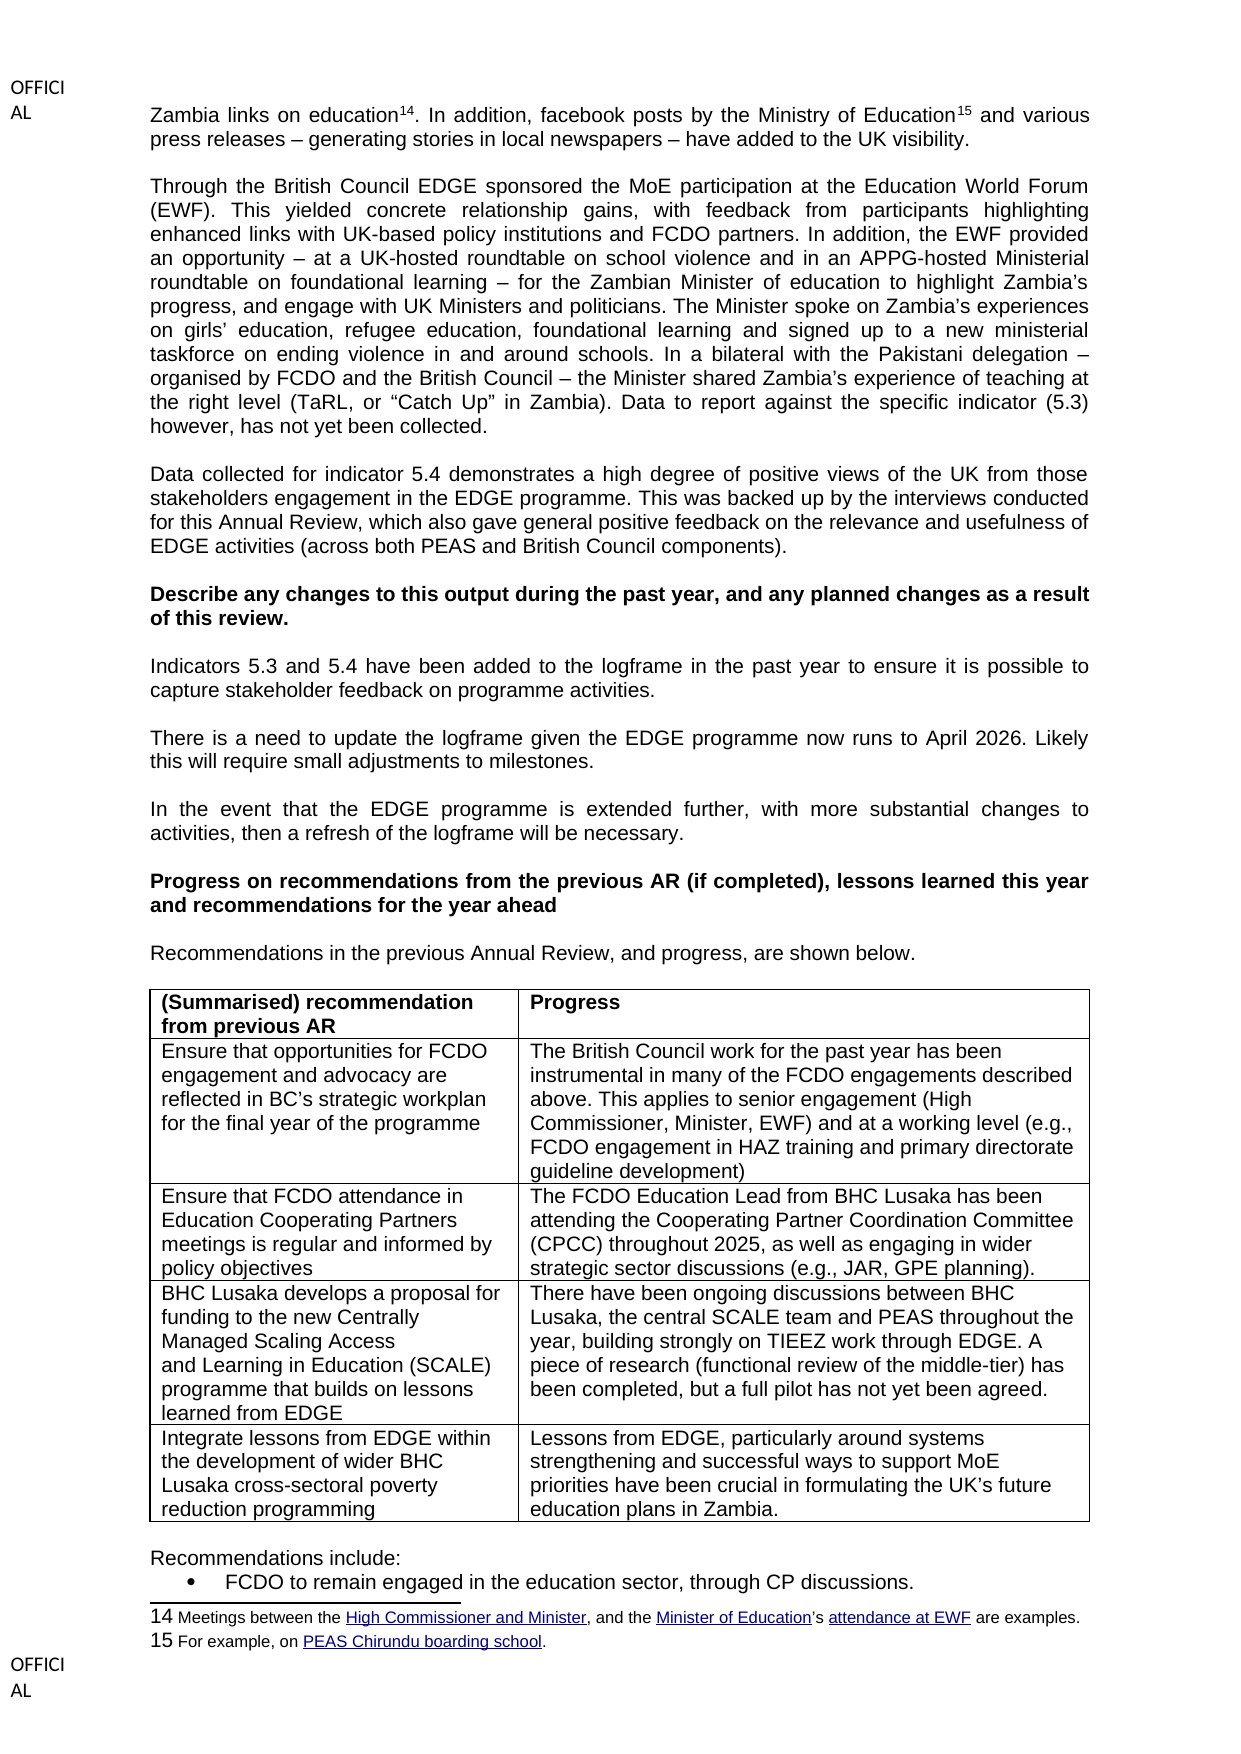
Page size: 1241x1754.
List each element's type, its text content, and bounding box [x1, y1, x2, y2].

text For example, on PEAS Chirundu boarding school. [150, 1627, 1090, 1651]
text Indicator 5.2 measures public messaging around the UK’s engagement in Zambia’s education sector. The target for this indicator has been exceeded. There have been multiple posts on X from the UKinZambia account referencing EDGE work, the broader UK education work in Zambia, and UK-Zambia links on education. In addition, facebook posts by the Ministry of Education and various press releases – generating stories in local newspapers – have added to the UK visibility. [150, 102, 1090, 150]
text Progress on recommendations from the previous AR (if completed), lessons learned this year and recommendations for the year ahead [150, 869, 1090, 917]
table_cell There have been ongoing discussions between BHC Lusaka, the central SCALE team and PEAS throughout the year, building strongly on TIEEZ work through EDGE. A piece of research (functional review of the middle-tier) has been completed, but a full pilot has not yet been agreed. [519, 1281, 1089, 1424]
table_cell Integrate lessons from EDGE within the development of wider BHC Lusaka cross-sectoral poverty reduction programming [151, 1425, 518, 1521]
text There is a need to update the logframe given the EDGE programme now runs to April 2026. Likely this will require small adjustments to milestones. [150, 725, 1090, 773]
text Recommendations in the previous Annual Review, and progress, are shown below. [150, 941, 1090, 965]
table_cell The British Council work for the past year has been instrumental in many of the FCDO engagements described above. This applies to senior engagement (High Commissioner, Minister, EWF) and at a working level (e.g., FCDO engagement in HAZ training and primary directorate guideline development) [519, 1039, 1089, 1183]
table_cell BHC Lusaka develops a proposal for funding to the new Centrally Managed Scaling Access and Learning in Education (SCALE) programme that builds on lessons learned from EDGE [151, 1281, 518, 1424]
table_cell Lessons from EDGE, particularly around systems strengthening and successful ways to support MoE priorities have been crucial in formulating the UK’s future education plans in Zambia. [519, 1425, 1089, 1521]
list FCDO to remain engaged in the education sector, through CP discussions. [187, 1570, 1090, 1594]
text Data collected for indicator 5.4 demonstrates a high degree of positive views of the UK from those stakeholders engagement in the EDGE programme. This was backed up by the interviews conducted for this Annual Review, which also gave general positive feedback on the relevance and usefulness of EDGE activities (across both PEAS and British Council components). [150, 462, 1090, 558]
text Describe any changes to this output during the past year, and any planned changes as a result of this review. [150, 582, 1090, 629]
text Meetings between the High Commissioner and Minister, and the Minister of Education’s attendance at EWF are examples. [150, 1603, 1090, 1627]
table_cell The FCDO Education Lead from BHC Lusaka has been attending the Cooperating Partner Coordination Committee (CPCC) throughout 2025, as well as engaging in wider strategic sector discussions (e.g., JAR, GPE planning). [519, 1184, 1089, 1279]
table_header Progress [519, 990, 1089, 1038]
text Recommendations include: [150, 1546, 1090, 1570]
text Through the British Council EDGE sponsored the MoE participation at the Education World Forum (EWF). This yielded concrete relationship gains, with feedback from participants highlighting enhanced links with UK-based policy institutions and FCDO partners. In addition, the EWF provided an opportunity – at a UK-hosted roundtable on school violence and in an APPG-hosted Ministerial roundtable on foundational learning – for the Zambian Minister of education to highlight Zambia’s progress, and engage with UK Ministers and politicians. The Minister spoke on Zambia’s experiences on girls’ education, refugee education, foundational learning and signed up to a new ministerial taskforce on ending violence in and around schools. In a bilateral with the Pakistani delegation – organised by FCDO and the British Council – the Minister shared Zambia’s experience of teaching at the right level (TaRL, or “Catch Up” in Zambia). Data to report against the specific indicator (5.3) however, has not yet been collected. [150, 174, 1090, 438]
table_header (Summarised) recommendation from previous AR [151, 990, 518, 1038]
table_cell Ensure that opportunities for FCDO engagement and advocacy are reflected in BC’s strategic workplan for the final year of the programme [151, 1039, 518, 1183]
text In the event that the EDGE programme is extended further, with more substantial changes to activities, then a refresh of the logframe will be necessary. [150, 797, 1090, 845]
text Indicators 5.3 and 5.4 have been added to the logframe in the past year to ensure it is possible to capture stakeholder feedback on programme activities. [150, 653, 1090, 701]
table_cell Ensure that FCDO attendance in Education Cooperating Partners meetings is regular and informed by policy objectives [151, 1184, 518, 1279]
